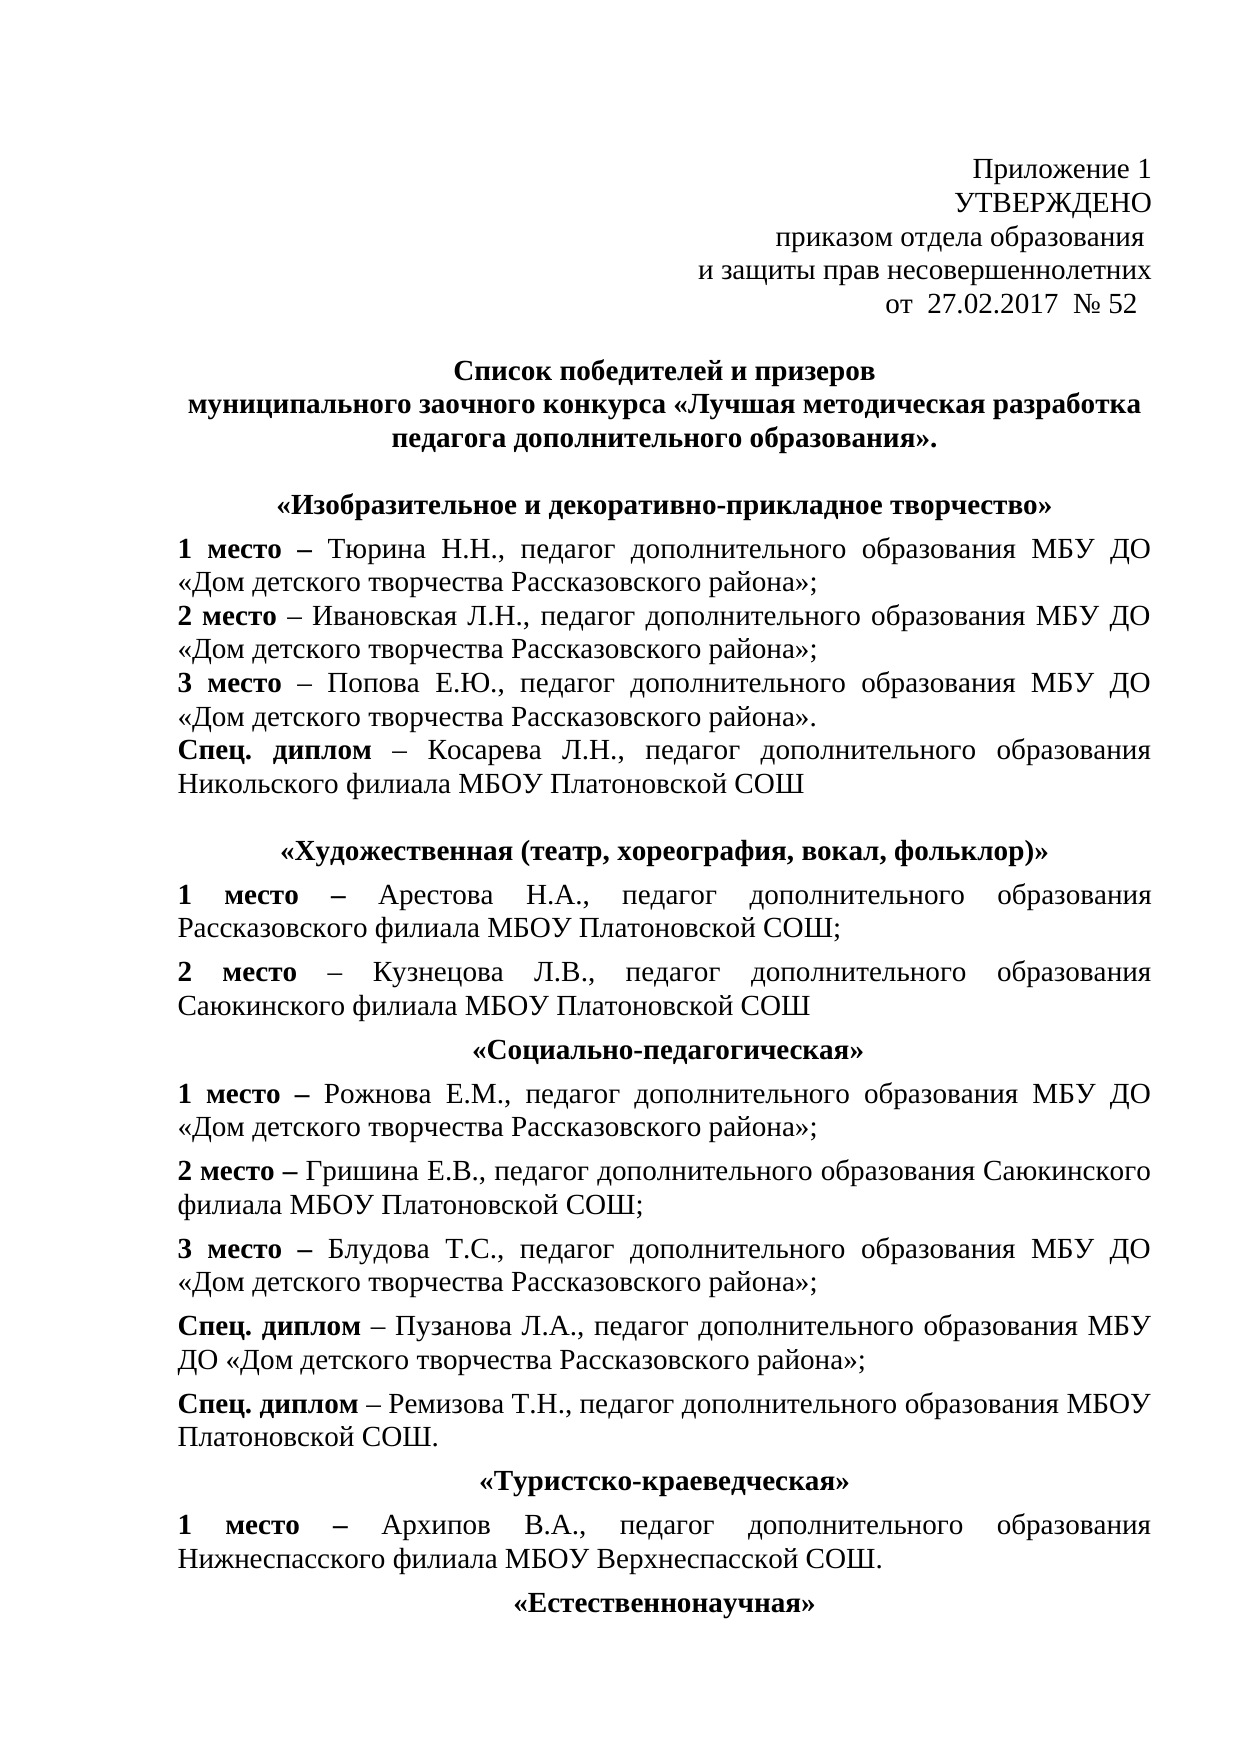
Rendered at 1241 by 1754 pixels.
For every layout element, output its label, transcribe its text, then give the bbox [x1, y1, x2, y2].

text Спец. диплом – Пузанова Л.А., педагог дополнительного образования МБУ ДО «Дом детского творчества Рассказовского района»; [177, 1308, 1152, 1375]
text «Художественная (театр, хореография, вокал, фольклор)» [177, 833, 1152, 866]
text 1 место – Архипов В.А., педагог дополнительного образования Нижнеспасского филиала МБОУ Верхнеспасской СОШ. [177, 1507, 1152, 1574]
text 3 место – Блудова Т.С., педагог дополнительного образования МБУ ДО «Дом детского творчества Рассказовского района»; [177, 1231, 1152, 1298]
text 1 место – Тюрина Н.Н., педагог дополнительного образования МБУ ДО «Дом детского творчества Рассказовского района»; [177, 531, 1152, 598]
text 3 место – Попова Е.Ю., педагог дополнительного образования МБУ ДО «Дом детского творчества Рассказовского района». [177, 665, 1152, 732]
text «Изобразительное и декоративно-прикладное творчество» [177, 487, 1152, 521]
text от 27.02.2017 № 52 [177, 286, 1152, 319]
text Список победителей и призеров [177, 353, 1152, 386]
text и защиты прав несовершеннолетних [177, 252, 1152, 286]
text 1 место – Арестова Н.А., педагог дополнительного образования Рассказовского филиала МБОУ Платоновской СОШ; [177, 877, 1152, 944]
text муниципального заочного конкурса «Лучшая методическая разработка педагога дополнительного образования». [177, 386, 1152, 453]
text 2 место – Ивановская Л.Н., педагог дополнительного образования МБУ ДО «Дом детского творчества Рассказовского района»; [177, 598, 1152, 665]
text «Естественнонаучная» [177, 1585, 1152, 1618]
text «Социально-педагогическая» [177, 1032, 1152, 1065]
text 2 место – Кузнецова Л.В., педагог дополнительного образования Саюкинского филиала МБОУ Платоновской СОШ [177, 954, 1152, 1021]
text Спец. диплом – Косарева Л.Н., педагог дополнительного образования Никольского филиала МБОУ Платоновской СОШ [177, 732, 1152, 799]
text приказом отдела образования [177, 219, 1152, 252]
text Приложение 1 [177, 152, 1152, 185]
text 2 место – Гришина Е.В., педагог дополнительного образования Саюкинского филиала МБОУ Платоновской СОШ; [177, 1153, 1152, 1220]
text УТВЕРЖДЕНО [177, 185, 1152, 219]
text 1 место – Рожнова Е.М., педагог дополнительного образования МБУ ДО «Дом детского творчества Рассказовского района»; [177, 1076, 1152, 1143]
text Спец. диплом – Ремизова Т.Н., педагог дополнительного образования МБОУ Платоновской СОШ. [177, 1386, 1152, 1453]
text «Туристско-краеведческая» [177, 1463, 1152, 1497]
